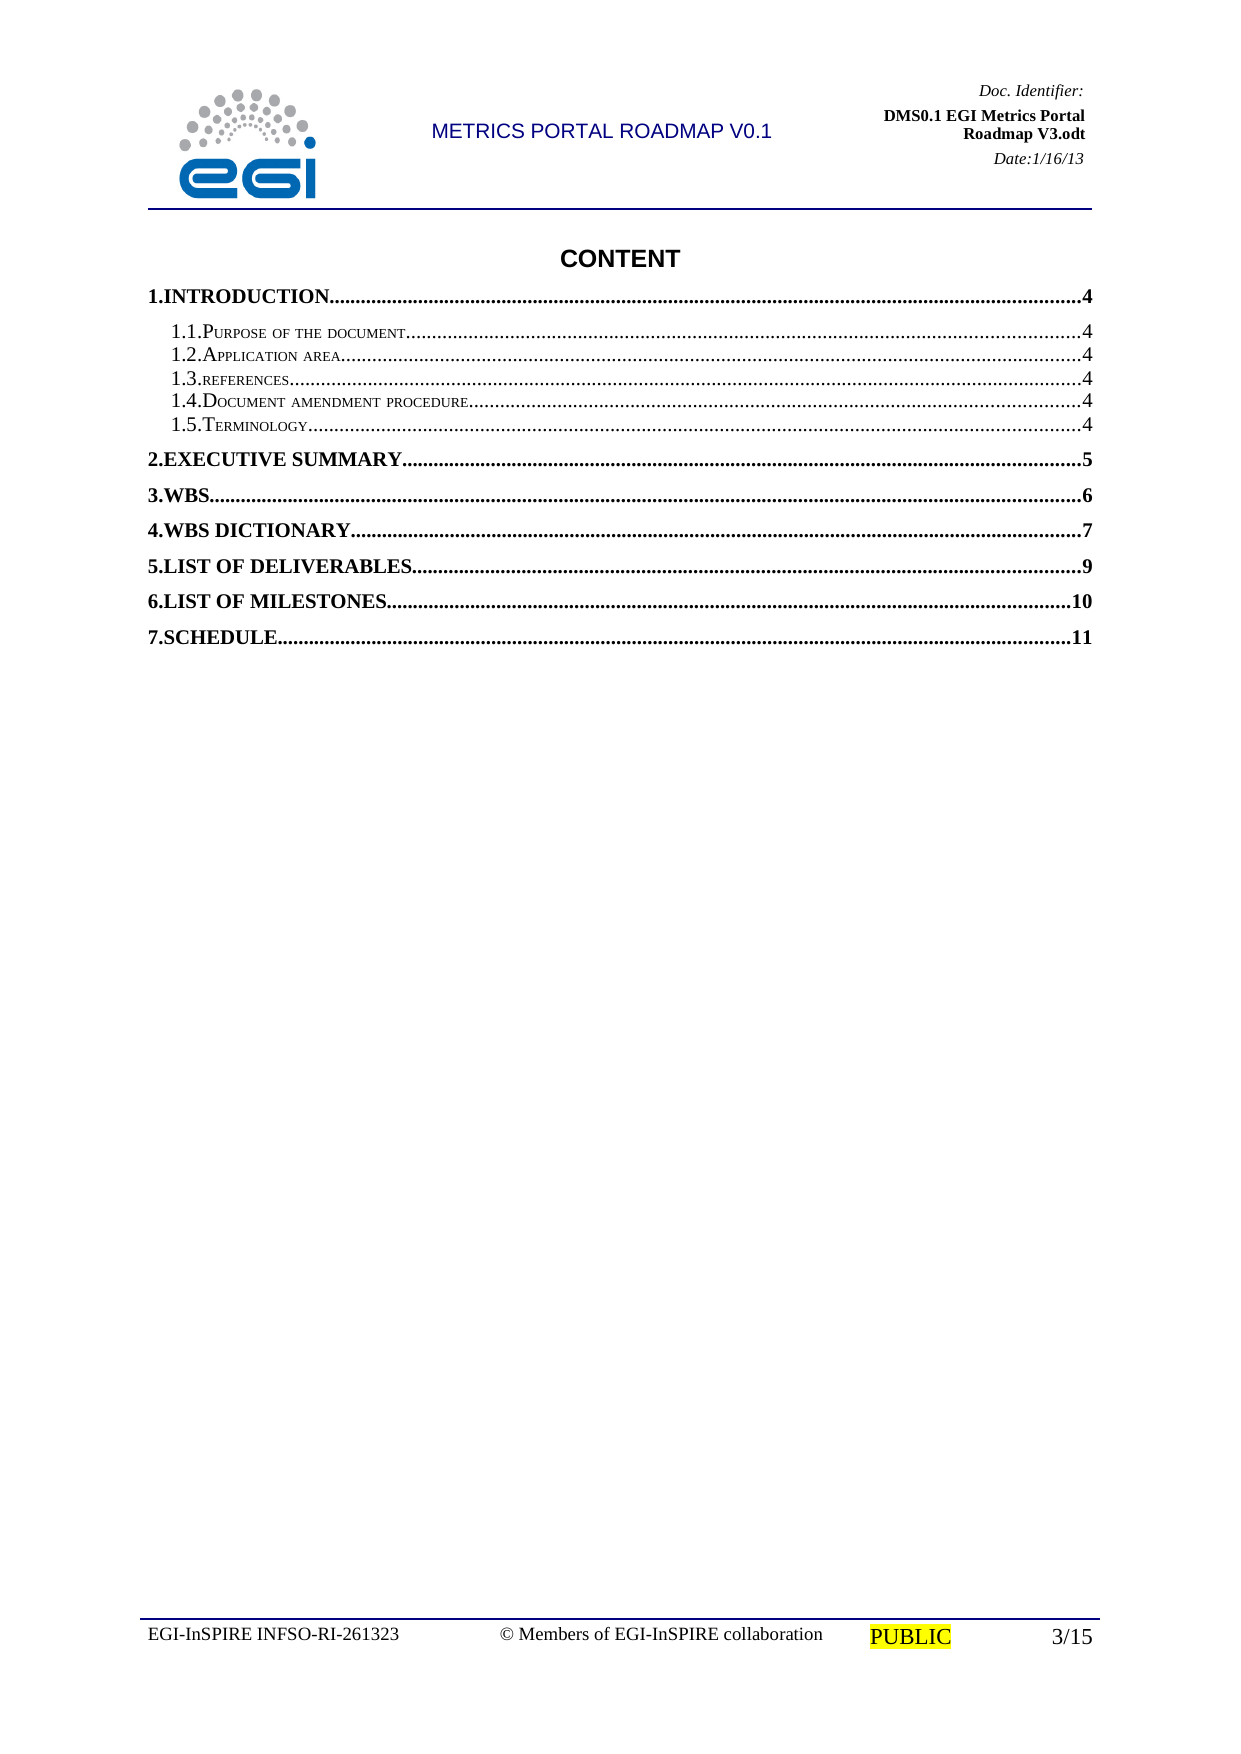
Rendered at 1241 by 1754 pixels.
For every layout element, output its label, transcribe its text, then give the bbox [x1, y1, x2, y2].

text 4.WBS Dictionary 7 [148, 519, 1092, 542]
text 1.4.Document amendment procedure 4 [171, 389, 1092, 412]
text 1.1.Purpose of the document 4 [171, 320, 1092, 343]
text 7.schedule 11 [148, 626, 1092, 648]
picture [178, 88, 317, 200]
text Content [148, 244, 1092, 272]
text 1.3.references 4 [171, 366, 1092, 389]
text 2.Executive summary 5 [148, 448, 1092, 471]
text 1.5.Terminology 4 [171, 412, 1092, 435]
text 1.2.Application area 4 [171, 343, 1092, 366]
text 5.LIST OF DELIVERABLES 9 [148, 554, 1092, 577]
text 3.WBS 6 [148, 483, 1092, 506]
text 1.Introduction 4 [148, 285, 1092, 308]
text 6.LIST OF Milestones 10 [148, 590, 1092, 613]
